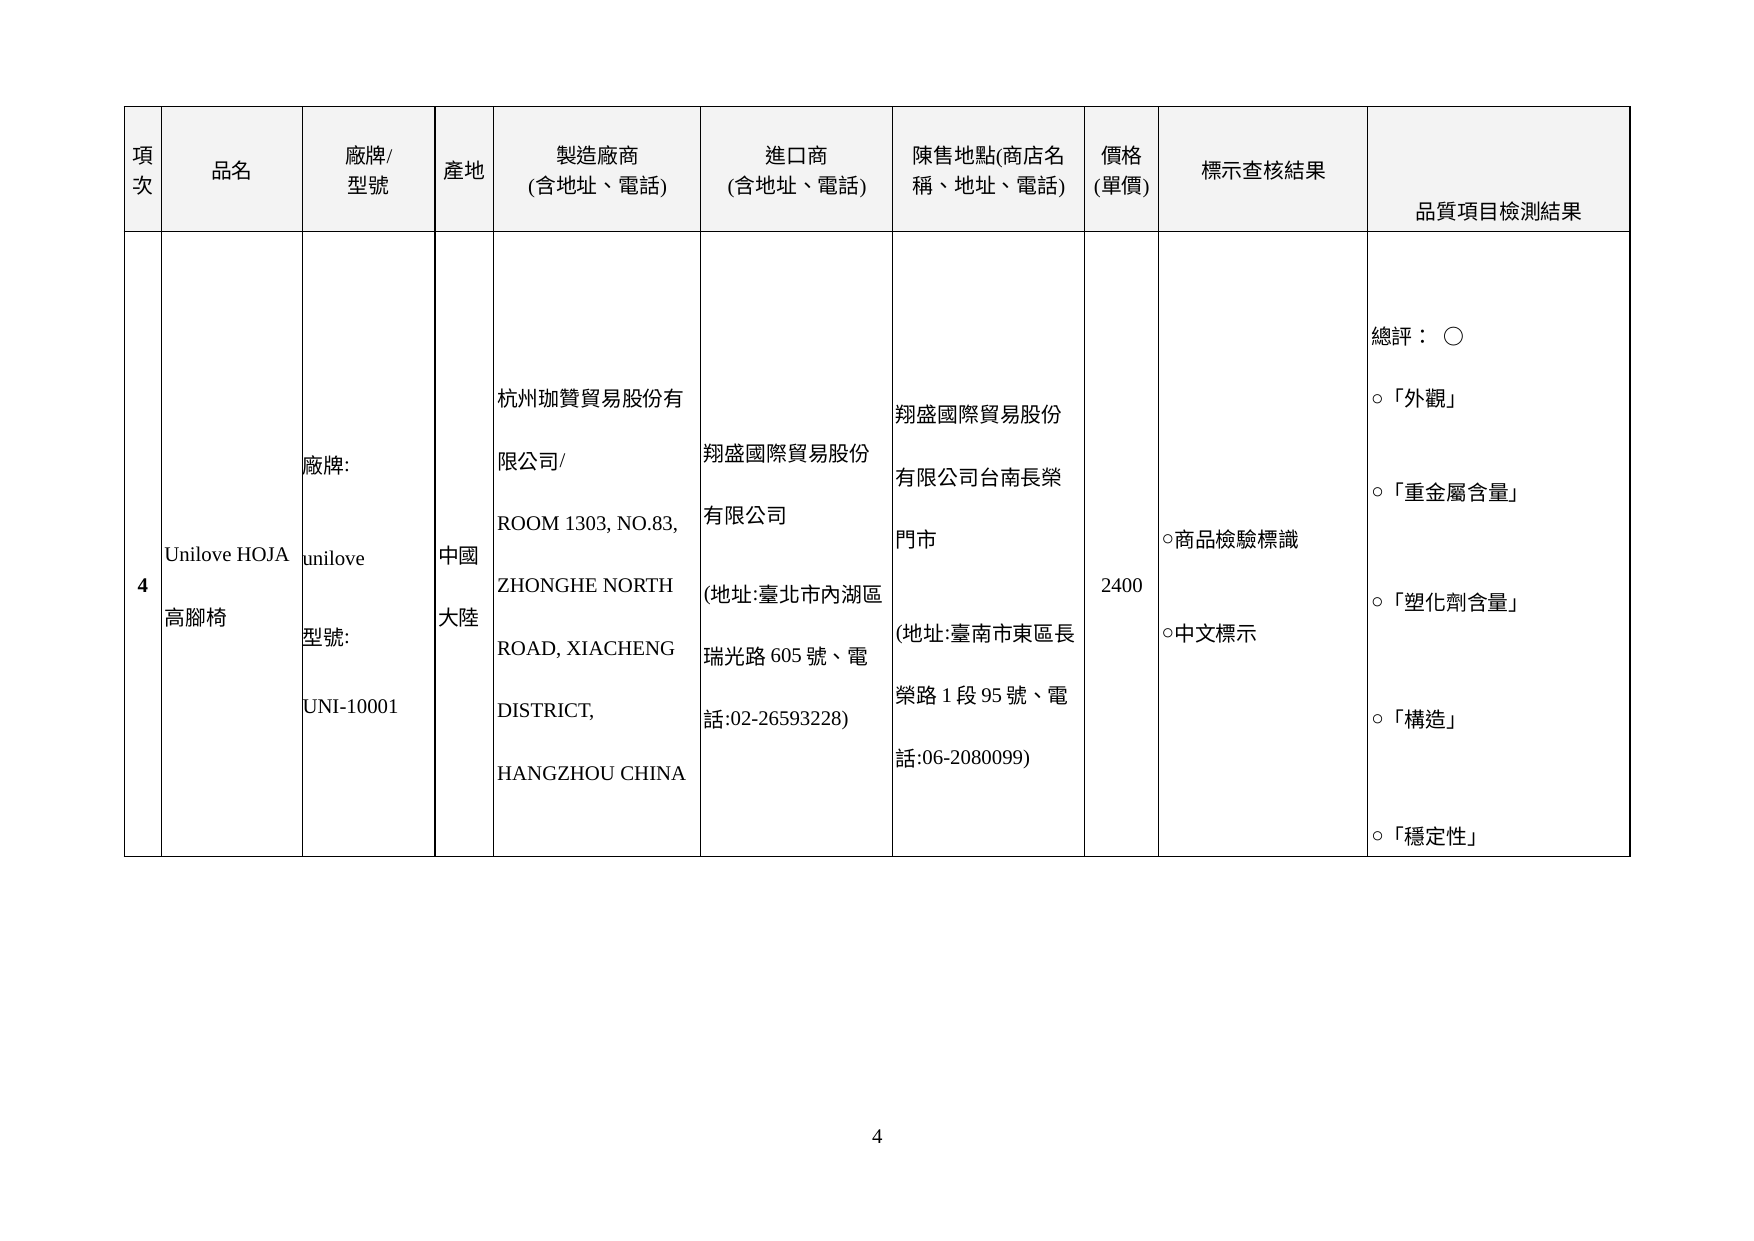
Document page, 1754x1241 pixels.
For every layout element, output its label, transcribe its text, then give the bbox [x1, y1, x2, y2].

table_cell 杭州珈贊貿易股份有限公司/ ROOM 1303, NO.83, ZHONGHE NORTH ROAD, XIACHENG DISTRICT, HANGZHOU CHINA [494, 232, 700, 856]
table_cell 4 [125, 232, 161, 856]
table_cell Unilove HOJA 高腳椅 [162, 232, 302, 856]
table_header 廠牌/ 型號 [303, 107, 434, 231]
table_cell 2400 [1085, 232, 1158, 856]
table_cell 總評： ○ ○「外觀」 ○「重金屬含量」 ○「塑化劑含量」 ○「構造」 ○「穩定性」 [1368, 232, 1629, 856]
table_header 品名 [162, 107, 302, 231]
table_header 價格 (單價) [1085, 107, 1158, 231]
table_header 製造廠商 (含地址、電話) [494, 107, 700, 231]
table_header 陳售地點(商店名稱、地址、電話) [893, 107, 1084, 231]
table_cell 翔盛國際貿易股份有限公司台南長榮門市 (地址:臺南市東區長榮路1段95號、電話:06-2080099) [893, 232, 1084, 856]
table_header 產地 [436, 107, 493, 231]
table_header 標示查核結果 [1159, 107, 1367, 231]
table_header 項次 [125, 107, 161, 231]
table_header 品質項目檢測結果 [1368, 107, 1629, 231]
table_cell 廠牌: unilove 型號: UNI-10001 [303, 232, 434, 856]
table_header 進口商 (含地址、電話) [701, 107, 892, 231]
table_cell ○商品檢驗標識 ○中文標示 [1159, 232, 1367, 856]
table_cell 中國大陸 [436, 232, 493, 856]
table_cell 翔盛國際貿易股份有限公司 (地址:臺北市內湖區瑞光路605號、電話:02-26593228) [701, 232, 892, 856]
